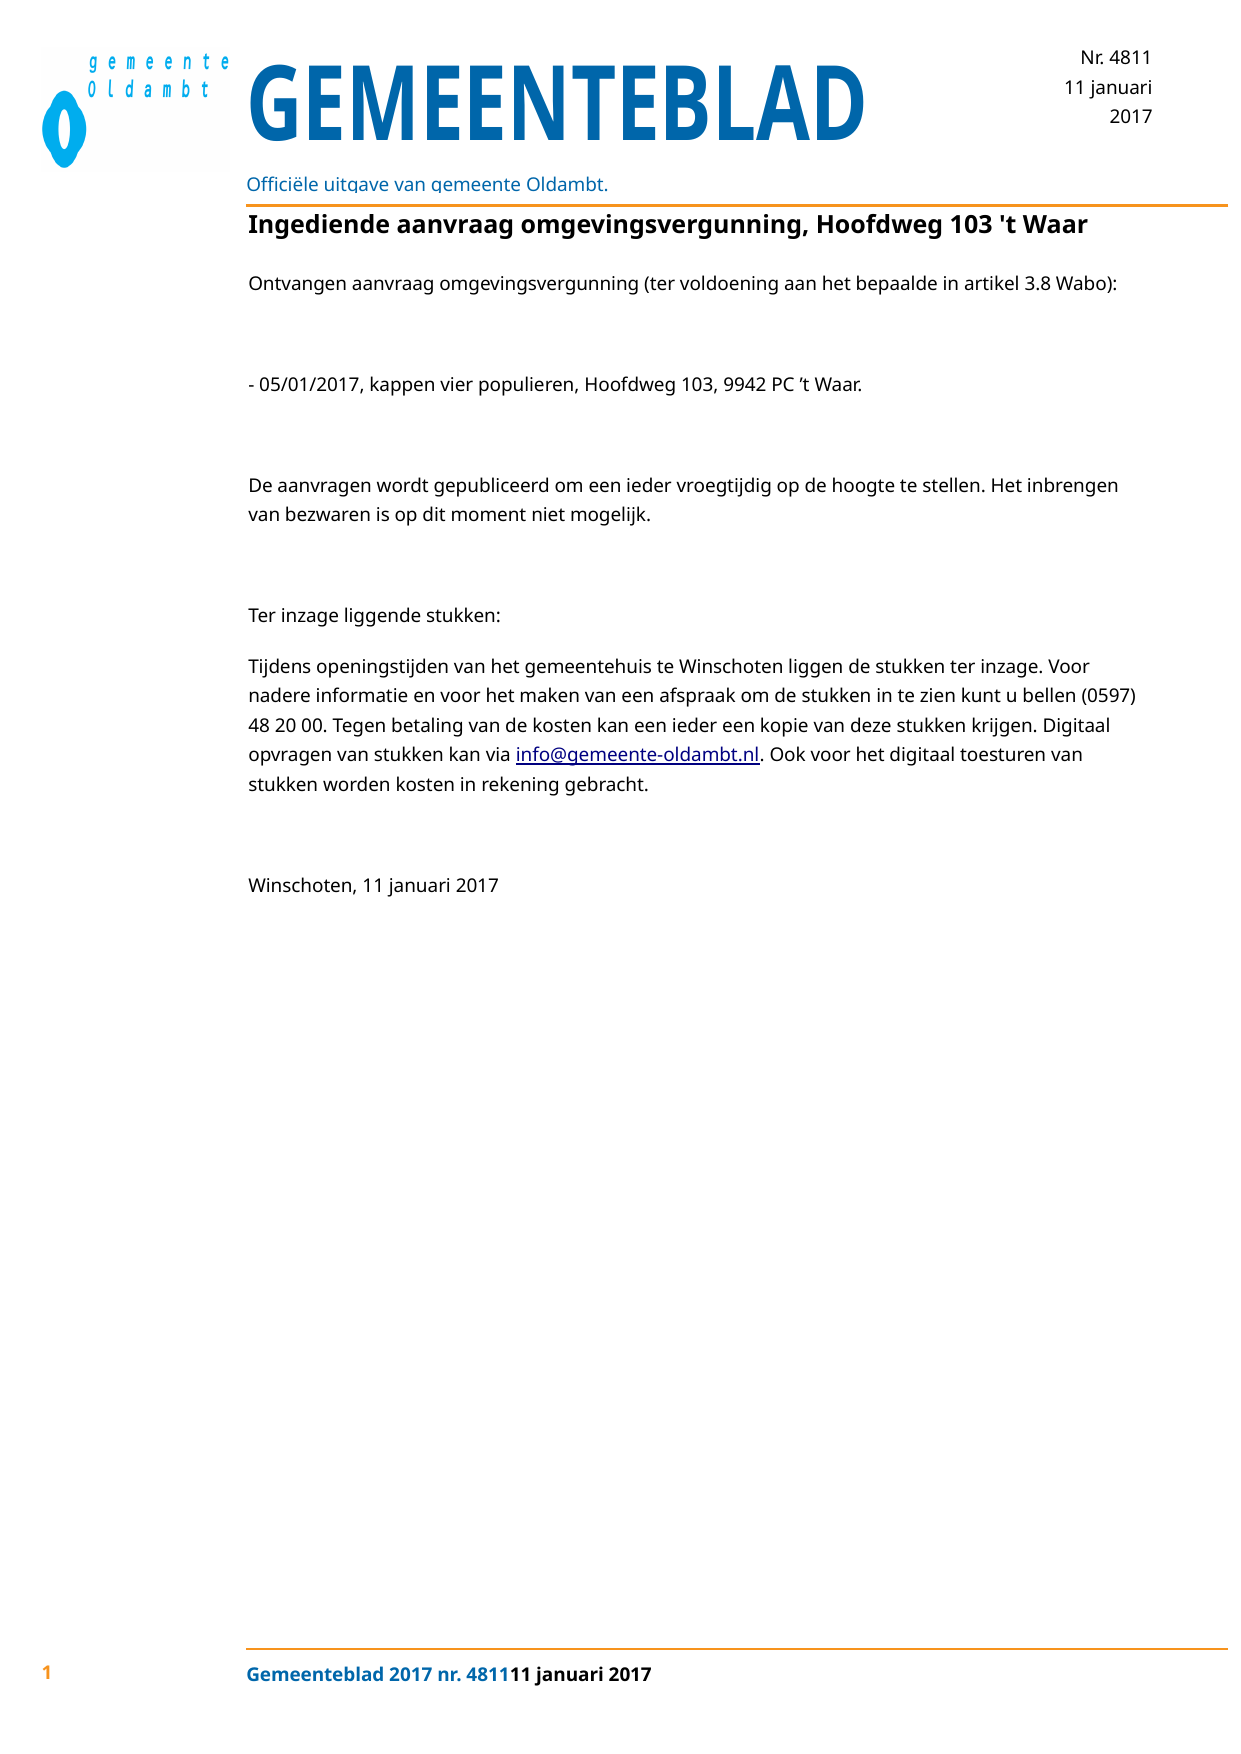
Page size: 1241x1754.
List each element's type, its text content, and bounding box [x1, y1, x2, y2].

text - 05/01/2017, kappen vier populieren, Hoofdweg 103, 9942 PC ’t Waar. [248, 371, 1152, 397]
text Ter inzage liggende stukken: [248, 602, 1152, 628]
text De aanvragen wordt gepubliceerd om een ieder vroegtijdig op de hoogte te stellen. Het inbrengen van bezwaren is op dit moment niet mogelijk. [248, 472, 1152, 527]
text Winschoten, 11 januari 2017 [248, 872, 1152, 898]
picture [41, 47, 231, 172]
text Ingediende aanvraag omgevingsvergunning, Hoofdweg 103 't Waar [248, 207, 1152, 241]
text Ontvangen aanvraag omgevingsvergunning (ter voldoening aan het bepaalde in artikel 3.8 Wabo): [248, 270, 1152, 296]
text Tijdens openingstijden van het gemeentehuis te Winschoten liggen de stukken ter inzage. Voor nadere informatie en voor het maken van een afspraak om de stukken in te zien kunt u bellen (0597) 48 20 00. Tegen betaling van de kosten kan een ieder een kopie van deze stukken krijgen. Digitaal opvragen van stukken kan via info@gemeente-oldambt.nl. Ook voor het digitaal toesturen van stukken worden kosten in rekening gebracht. [248, 653, 1152, 797]
